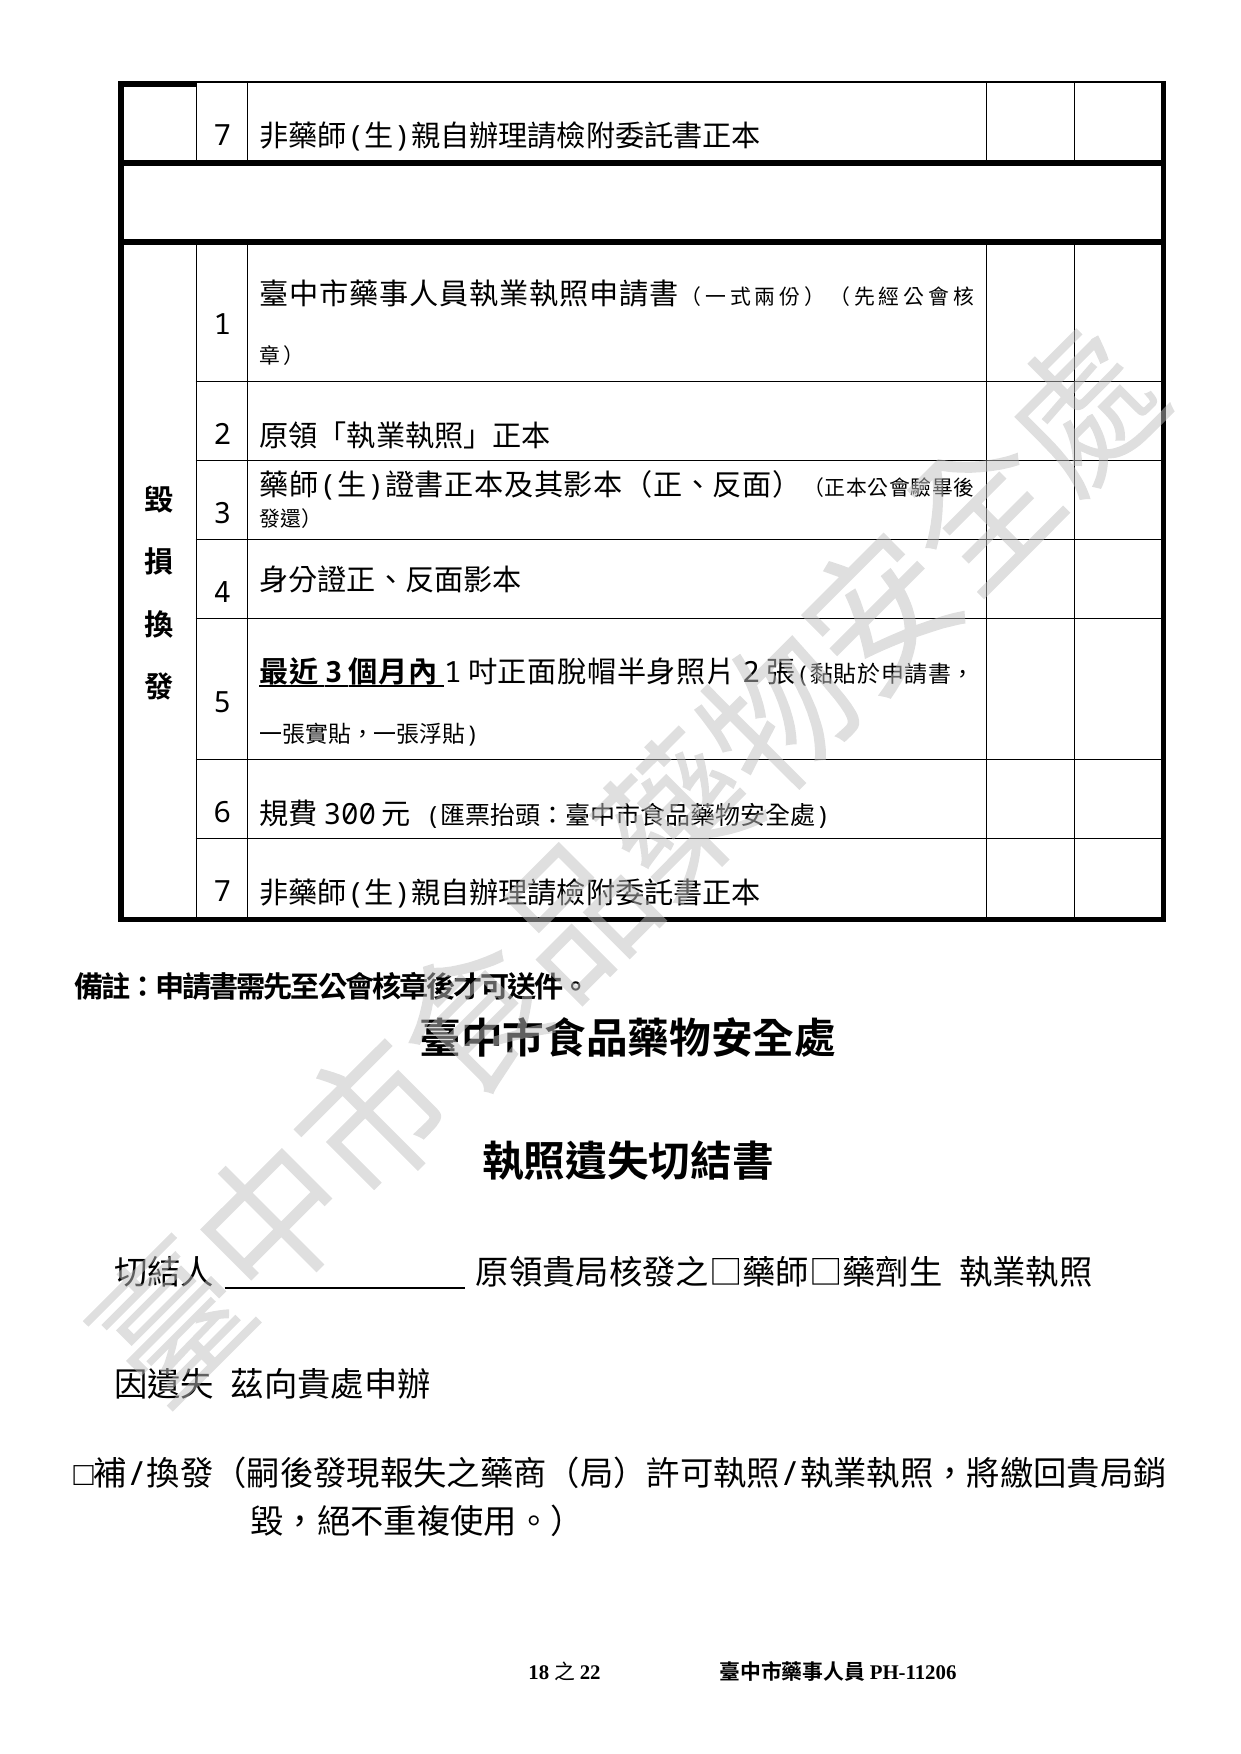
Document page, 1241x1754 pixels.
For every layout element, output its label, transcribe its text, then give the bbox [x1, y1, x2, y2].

table_cell [987, 245, 1074, 381]
table_cell [1082, 453, 1098, 460]
table_cell 2 [197, 382, 247, 460]
text 臺中市食品藥物安全處 [445, 1006, 475, 1026]
table_cell [1075, 839, 1161, 917]
table_cell 規費300元 (匯票抬頭：臺中市食品藥物安全處) [650, 787, 674, 809]
table_cell 規費300元 (匯票抬頭：臺中市食品藥物安全處) [645, 818, 670, 838]
table_cell 藥師(生)證書正本及其影本（正、反面）（正本公會驗畢後發還） [940, 472, 986, 539]
table_cell [1065, 372, 1074, 381]
table_cell [987, 83, 1074, 160]
table_cell 7 [197, 83, 247, 160]
text □補/換發（嗣後發現報失之藥商（局）許可執照/執業執照，將繳回貴局銷毀，絕不重複使用。） [73, 1446, 1181, 1543]
text 因遺失 茲向貴處申辦 [173, 1376, 195, 1393]
text 切結人 原領貴局核發之□藥師□藥劑生 執業執照 [152, 1246, 1181, 1294]
table_cell [1075, 382, 1097, 399]
text 因遺失 茲向貴處申辦 [119, 1372, 142, 1395]
table_cell 非藥師(生)親自辦理請檢附委託書正本 [248, 83, 986, 160]
table_cell 身分證正、反面影本 [248, 540, 875, 618]
table_cell [1075, 760, 1161, 838]
text 備註：申請書需先至公會核章後才可送件。 [556, 964, 596, 982]
table_cell 最近3個月內1吋正面脫帽半身照片2張(黏貼於申請書，一張實貼，一張浮貼) [248, 619, 986, 759]
table_cell 1 [197, 245, 247, 381]
table_cell [987, 471, 998, 482]
table_cell [1079, 428, 1097, 448]
table_cell [987, 619, 1074, 759]
table_cell [1049, 344, 1074, 375]
table_cell [817, 540, 986, 618]
text [74, 1128, 371, 1189]
text 臺中市食品藥物安全處 [498, 1006, 521, 1034]
table_cell [987, 839, 1074, 917]
table_cell [987, 540, 1074, 618]
table_cell [1075, 540, 1161, 618]
table_cell [124, 87, 196, 160]
table_cell [1075, 382, 1161, 449]
table_cell 3 [197, 461, 247, 539]
table_cell 毀損換發 [124, 245, 196, 917]
text 臺中市食品藥物安全處 [469, 1043, 507, 1066]
table_cell [1029, 392, 1074, 460]
text 備註：申請書需先至公會核章後才可送件。 [486, 964, 580, 1006]
text 因遺失 茲向貴處申辦 [179, 1358, 1181, 1407]
table_cell [987, 760, 1074, 838]
table_cell [987, 540, 1014, 580]
table_cell 4 [197, 540, 247, 618]
table_cell 原領「執業執照」正本 [248, 382, 986, 460]
text 臺中市食品藥物安全處 [74, 1006, 464, 1066]
text 臺中市食品藥物安全處 [430, 1006, 447, 1020]
text 執照遺失切結書 [343, 1128, 1181, 1189]
table_cell [987, 382, 1055, 460]
text 因遺失 茲向貴處申辦 [74, 1358, 173, 1407]
text 備註：申請書需先至公會核章後才可送件。 [441, 982, 466, 1006]
text 切結人 原領貴局核發之□藥師□藥劑生 執業執照 [74, 1246, 156, 1294]
table_cell 藥師(生)證書正本及其影本（正、反面）（正本公會驗畢後發還） [248, 461, 935, 539]
text 備註：申請書需先至公會核章後才可送件。 [74, 964, 428, 1006]
table_cell [1075, 83, 1161, 160]
text 因遺失 茲向貴處申辦 [189, 1360, 206, 1374]
table_cell 非藥師(生)親自辦理請檢附委託書正本 [248, 839, 986, 917]
table_cell 規費300元 (匯票抬頭：臺中市食品藥物安全處) [248, 760, 702, 838]
text 切結人 原領貴局核發之□藥師□藥劑生 執業執照 [185, 1269, 204, 1294]
text 備註：申請書需先至公會核章後才可送件。 [585, 964, 1181, 1006]
text 備註：申請書需先至公會核章後才可送件。 [463, 985, 486, 1006]
text 臺中市食品藥物安全處 [471, 1006, 502, 1025]
table_cell [1075, 461, 1161, 539]
table_cell [124, 166, 1161, 239]
text 臺中市食品藥物安全處 [512, 1006, 1181, 1066]
table_cell 規費300元 (匯票抬頭：臺中市食品藥物安全處) [700, 760, 986, 838]
table_cell [1063, 382, 1073, 388]
table_cell [1108, 427, 1161, 460]
table_cell [1075, 245, 1161, 381]
table_cell 6 [197, 760, 247, 838]
table_cell [987, 461, 1074, 539]
table_cell 5 [197, 619, 247, 759]
text 因遺失 茲向貴處申辦 [173, 1358, 191, 1373]
table_cell [1075, 619, 1161, 759]
table_cell 7 [197, 839, 247, 917]
table_cell 臺中市藥事人員執業執照申請書（一式兩份）（先經公會核章） [248, 245, 986, 381]
